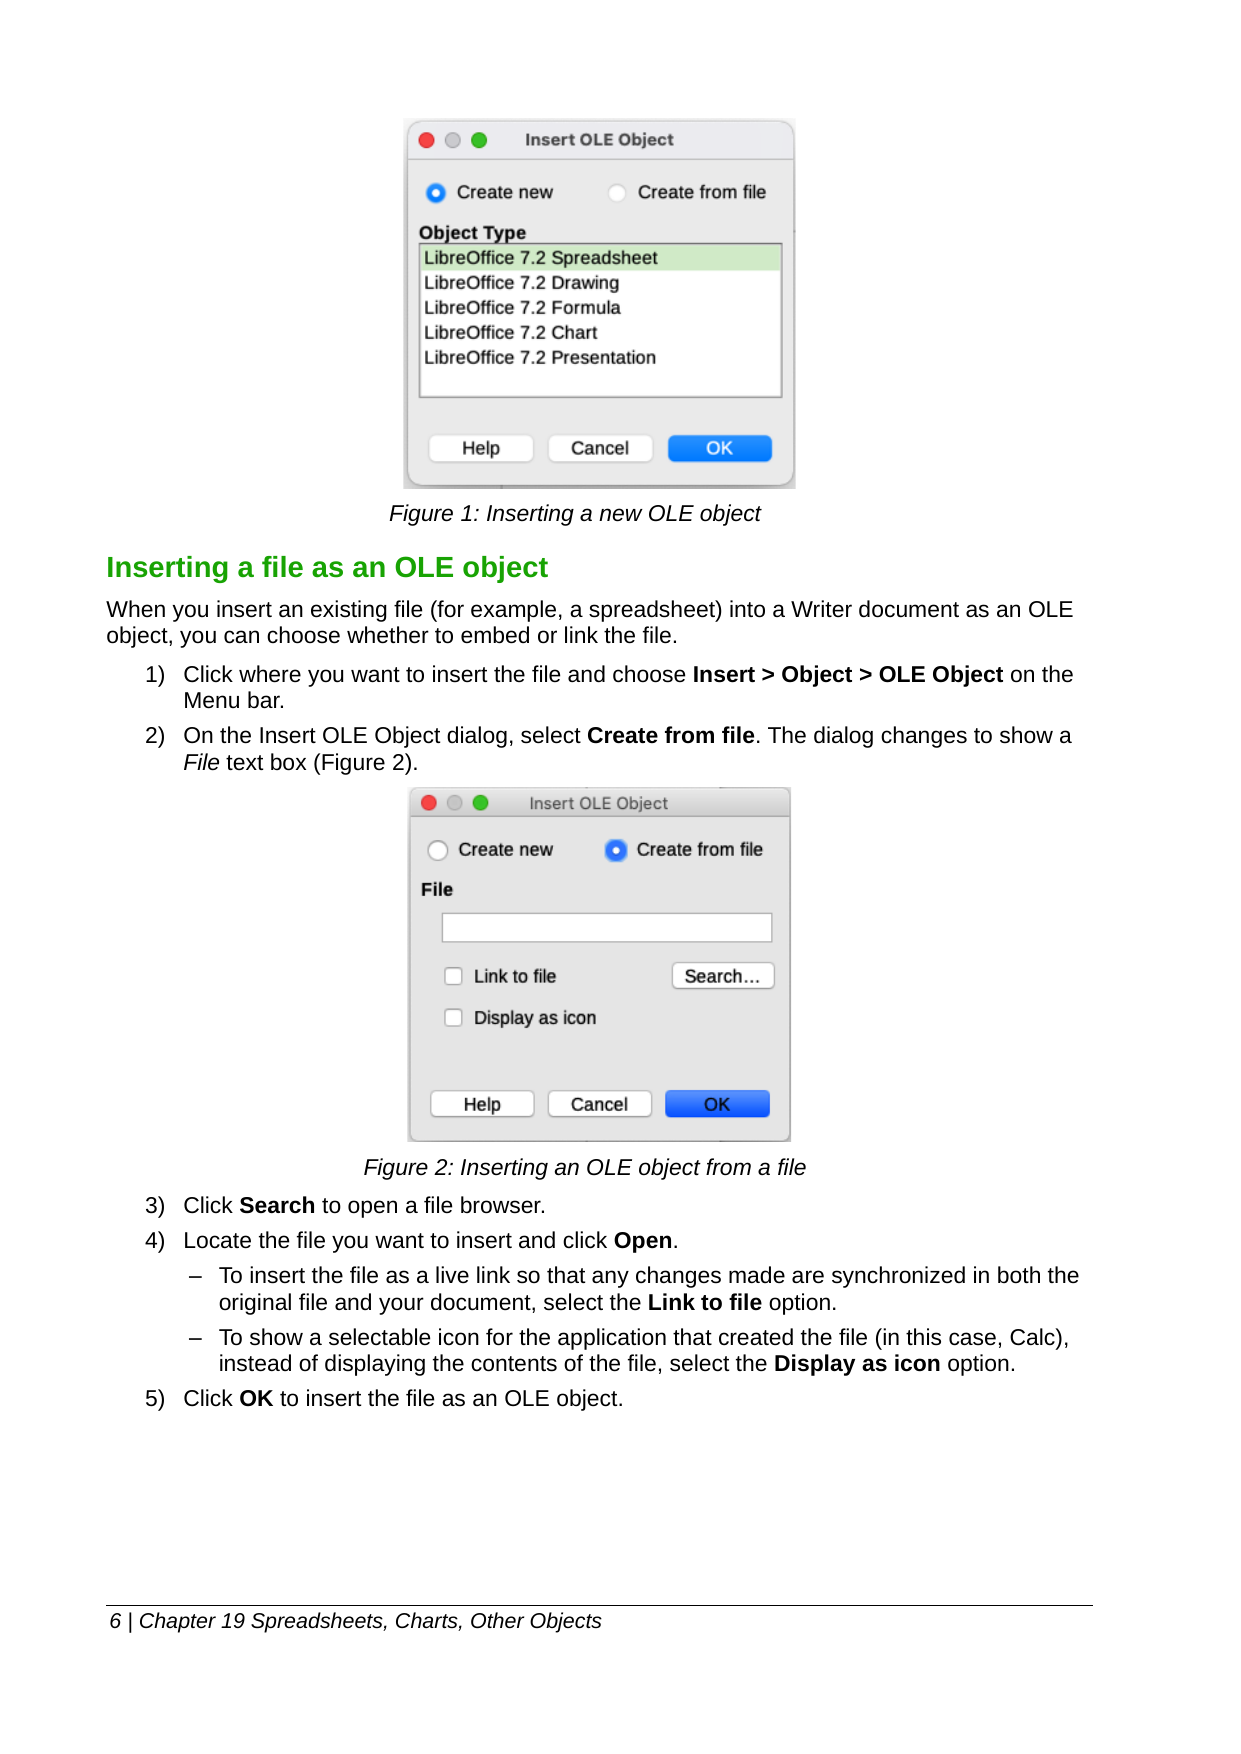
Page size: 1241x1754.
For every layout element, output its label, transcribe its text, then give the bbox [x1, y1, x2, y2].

picture [407, 787, 792, 1142]
list Locate the file you want to insert and click Open. [165, 1227, 1093, 1253]
list Click OK to insert the file as an OLE object. [165, 1385, 1093, 1412]
text Figure 2: Inserting an OLE object from a file [363, 1153, 836, 1180]
list To show a selectable icon for the application that created the file (in this case, Calc), instead of displaying the contents of the file, select the Display as icon option. [189, 1324, 1093, 1376]
text Figure 1: Inserting a new OLE object [389, 500, 810, 527]
subtitle Inserting a file as an OLE object [106, 550, 1093, 584]
picture [403, 118, 796, 489]
list Click where you want to insert the file and choose Insert > Object > OLE Object on the Menu bar. [165, 661, 1093, 713]
list On the Insert OLE Object dialog, select Create from file. The dialog changes to show a File text box (Figure 2). [165, 722, 1093, 775]
text When you insert an existing file (for example, a spreadsheet) into a Writer document as an OLE object, you can choose whether to embed or link the file. [106, 596, 1093, 648]
list To insert the file as a live link so that any changes made are synchronized in both the original file and your document, select the Link to file option. [189, 1262, 1093, 1315]
list Click Search to open a file browser. [165, 1192, 1093, 1218]
